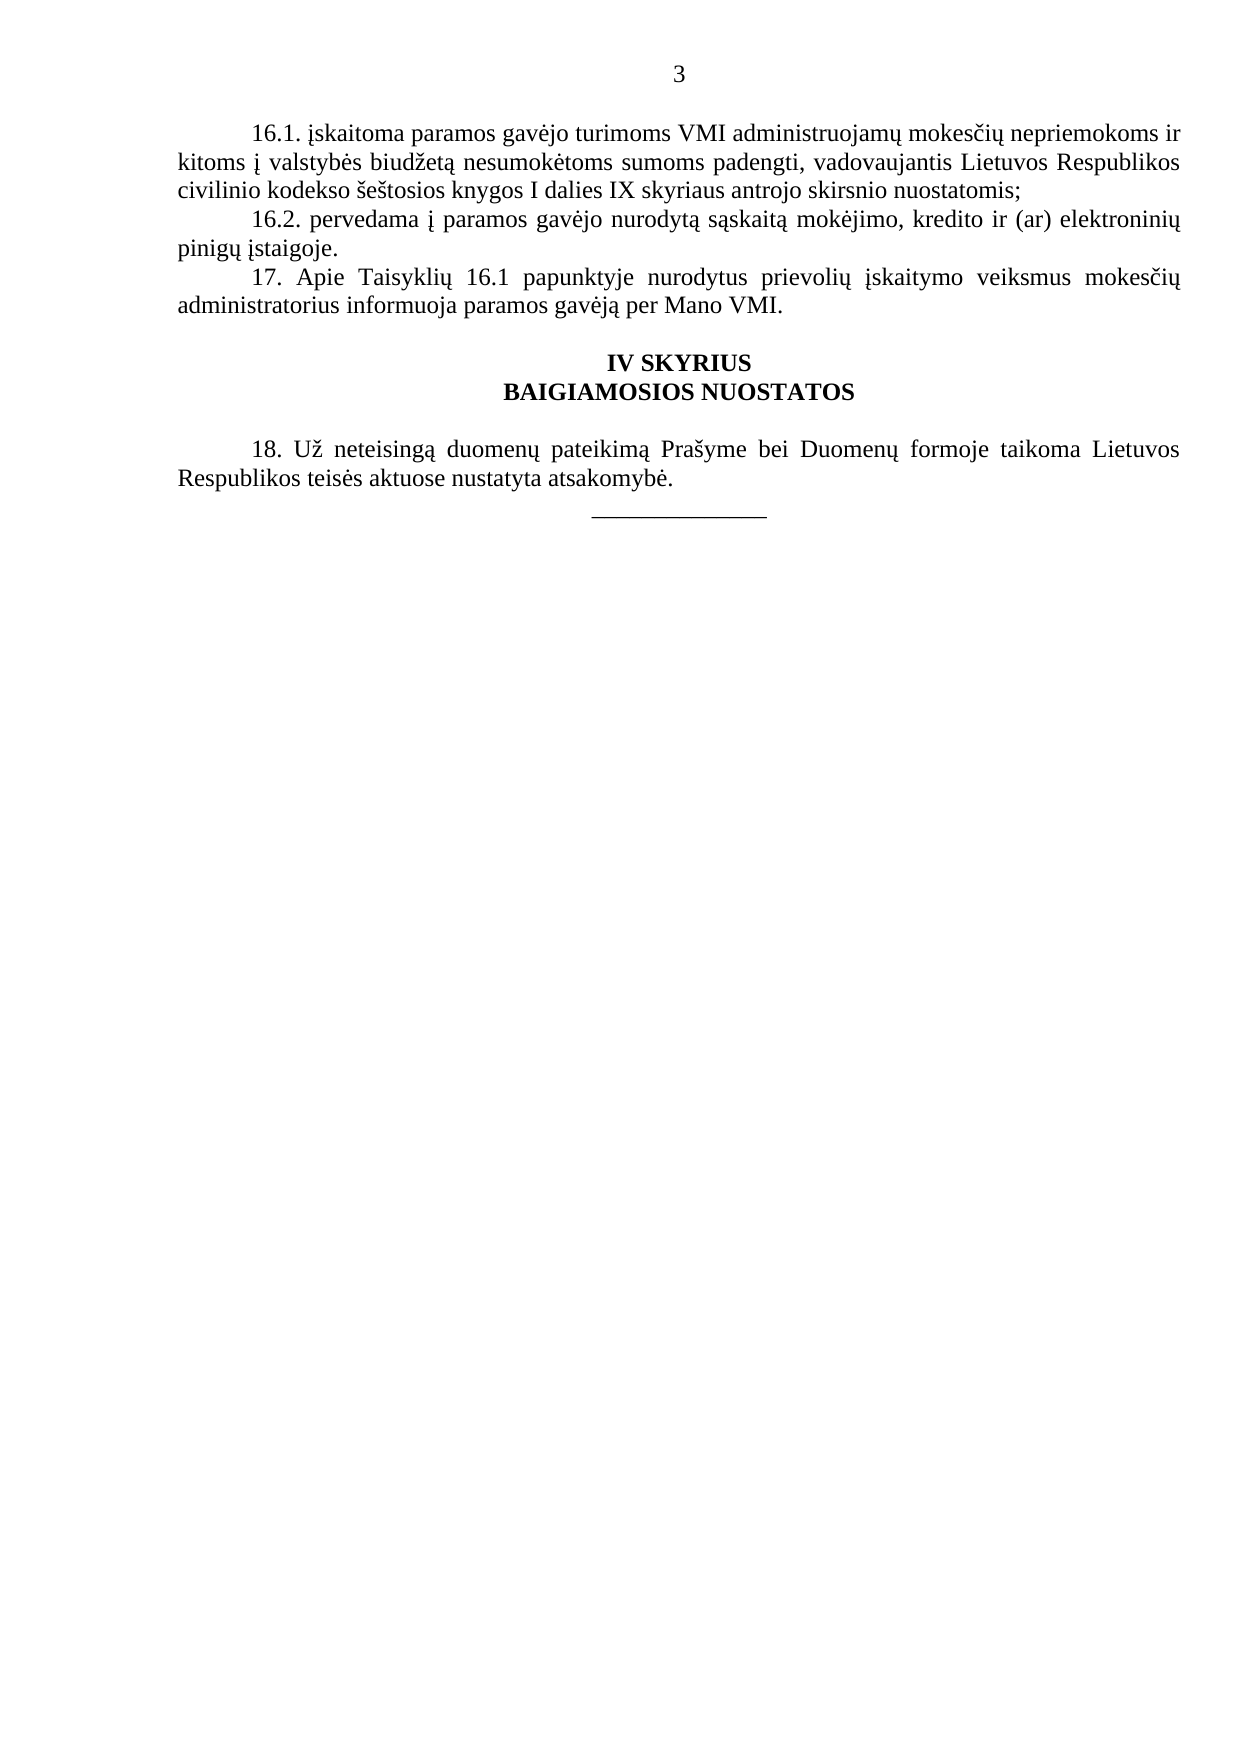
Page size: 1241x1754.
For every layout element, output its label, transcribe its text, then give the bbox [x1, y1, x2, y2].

text IV SKYRIUS [177, 348, 1181, 377]
text 16.1. įskaitoma paramos gavėjo turimoms VMI administruojamų mokesčių nepriemokoms ir kitoms į valstybės biudžetą nesumokėtoms sumoms padengti, vadovaujantis Lietuvos Respublikos civilinio kodekso šeštosios knygos I dalies IX skyriaus antrojo skirsnio nuostatomis; [177, 118, 1181, 204]
text ______________ [177, 492, 1181, 521]
text 17. Apie Taisyklių 16.1 papunktyje nurodytus prievolių įskaitymo veiksmus mokesčių administratorius informuoja paramos gavėją per Mano VMI. [177, 262, 1181, 319]
text BAIGIAMOSIOS NUOSTATOS [177, 377, 1181, 406]
text 18. Už neteisingą duomenų pateikimą Prašyme bei Duomenų formoje taikoma Lietuvos Respublikos teisės aktuose nustatyta atsakomybė. [177, 434, 1181, 492]
text 16.2. pervedama į paramos gavėjo nurodytą sąskaitą mokėjimo, kredito ir (ar) elektroninių pinigų įstaigoje. [177, 204, 1181, 262]
